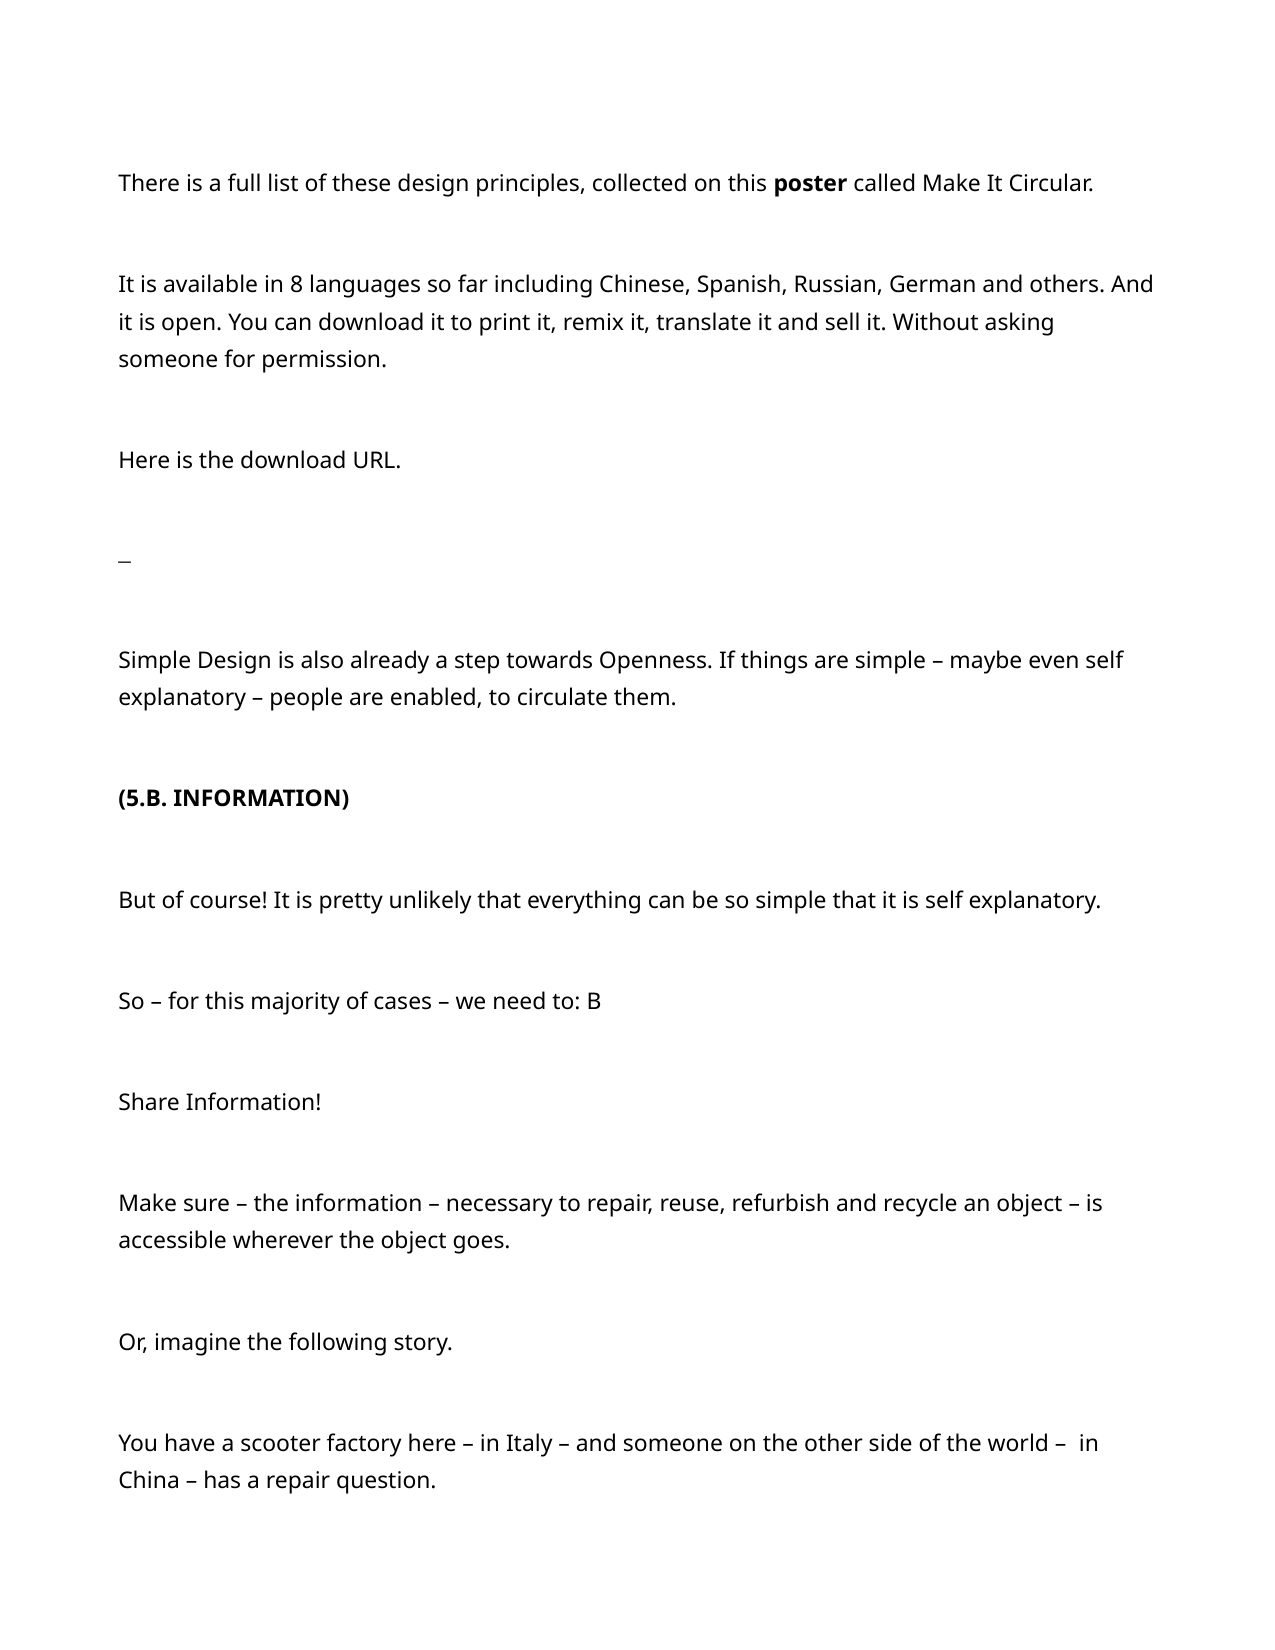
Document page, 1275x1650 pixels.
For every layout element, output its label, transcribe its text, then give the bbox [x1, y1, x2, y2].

text Or, imagine the following story. [118, 1326, 1157, 1357]
text Simple Design is also already a step towards Openness. If things are simple – maybe even self explanatory – people are enabled, to circulate them. [118, 644, 1157, 712]
text But of course! It is pretty unlikely that everything can be so simple that it is self explanatory. [118, 883, 1157, 915]
text There is a full list of these design principles, collected on this poster called Make It Circular. [118, 167, 1157, 198]
text So – for this majority of cases – we need to: B [118, 985, 1157, 1016]
text (5.B. INFORMATION) [118, 782, 1157, 814]
text Here is the download URL. [118, 444, 1157, 476]
text Share Information! [118, 1086, 1157, 1117]
text It is available in 8 languages so far including Chinese, Spanish, Russian, German and others. And it is open. You can download it to print it, remix it, translate it and sell it. Without asking someone for permission. [118, 268, 1157, 374]
text – [118, 546, 1157, 574]
text Make sure – the information – necessary to repair, reuse, refurbish and recycle an object – is accessible wherever the object goes. [118, 1187, 1157, 1256]
text You have a scooter factory here – in Italy – and someone on the other side of the world – in China – has a repair question. [118, 1427, 1157, 1496]
